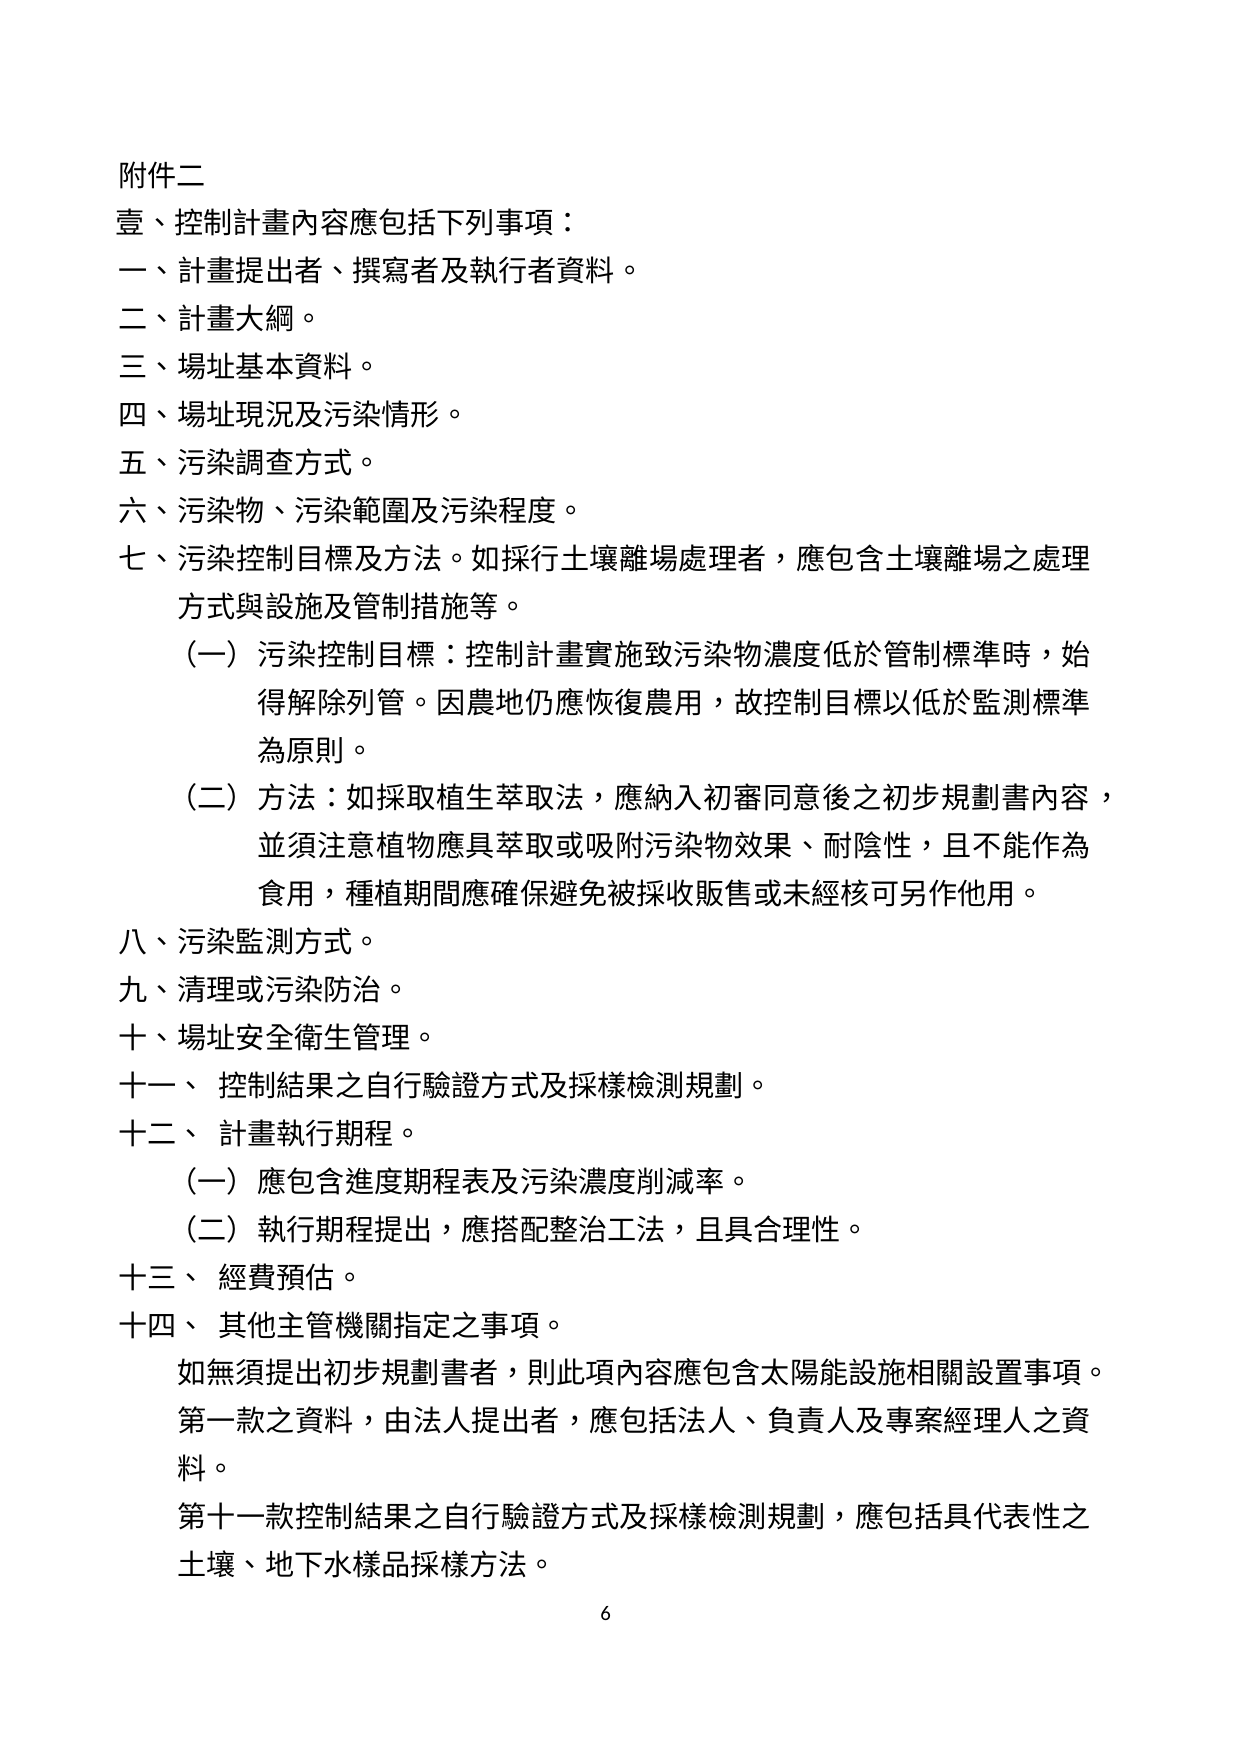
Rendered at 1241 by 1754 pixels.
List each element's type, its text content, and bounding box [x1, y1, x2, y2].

list 計畫大綱。 [118, 291, 1092, 339]
text 壹、控制計畫內容應包括下列事項： [116, 196, 1092, 243]
list 清理或污染防治。 [118, 962, 1092, 1010]
list 計畫執行期程。 [118, 1106, 1092, 1154]
list 如無須提出初步規劃書者，則此項內容應包含太陽能設施相關設置事項。 [177, 1346, 1092, 1393]
list 第一款之資料，由法人提出者，應包括法人、負責人及專案經理人之資料。 [177, 1393, 1092, 1489]
list 應包含進度期程表及污染濃度削減率。 [168, 1154, 1092, 1202]
list 場址基本資料。 [118, 339, 1092, 387]
list 其他主管機關指定之事項。 [118, 1298, 1092, 1346]
list 場址安全衛生管理。 [118, 1010, 1092, 1058]
list 污染監測方式。 [118, 914, 1092, 962]
list 經費預估。 [118, 1250, 1092, 1298]
list 污染調查方式。 [118, 435, 1092, 483]
text 附件二 [118, 148, 1092, 196]
list 污染控制目標：控制計畫實施致污染物濃度低於管制標準時，始得解除列管。因農地仍應恢復農用，故控制目標以低於監測標準為原則。 [168, 627, 1092, 771]
list 方法：如採取植生萃取法，應納入初審同意後之初步規劃書內容，並須注意植物應具萃取或吸附污染物效果、耐陰性，且不能作為食用，種植期間應確保避免被採收販售或未經核可另作他用。 [168, 771, 1092, 914]
list 控制結果之自行驗證方式及採樣檢測規劃。 [118, 1058, 1092, 1106]
list 污染控制目標及方法。如採行土壤離場處理者，應包含土壤離場之處理方式與設施及管制措施等。 [118, 531, 1092, 627]
list 計畫提出者、撰寫者及執行者資料。 [118, 243, 1092, 291]
list 執行期程提出，應搭配整治工法，且具合理性。 [168, 1202, 1092, 1250]
list 污染物、污染範圍及污染程度。 [118, 483, 1092, 531]
list 場址現況及污染情形。 [118, 387, 1092, 435]
list 第十一款控制結果之自行驗證方式及採樣檢測規劃，應包括具代表性之土壤、地下水樣品採樣方法。 [177, 1489, 1092, 1585]
